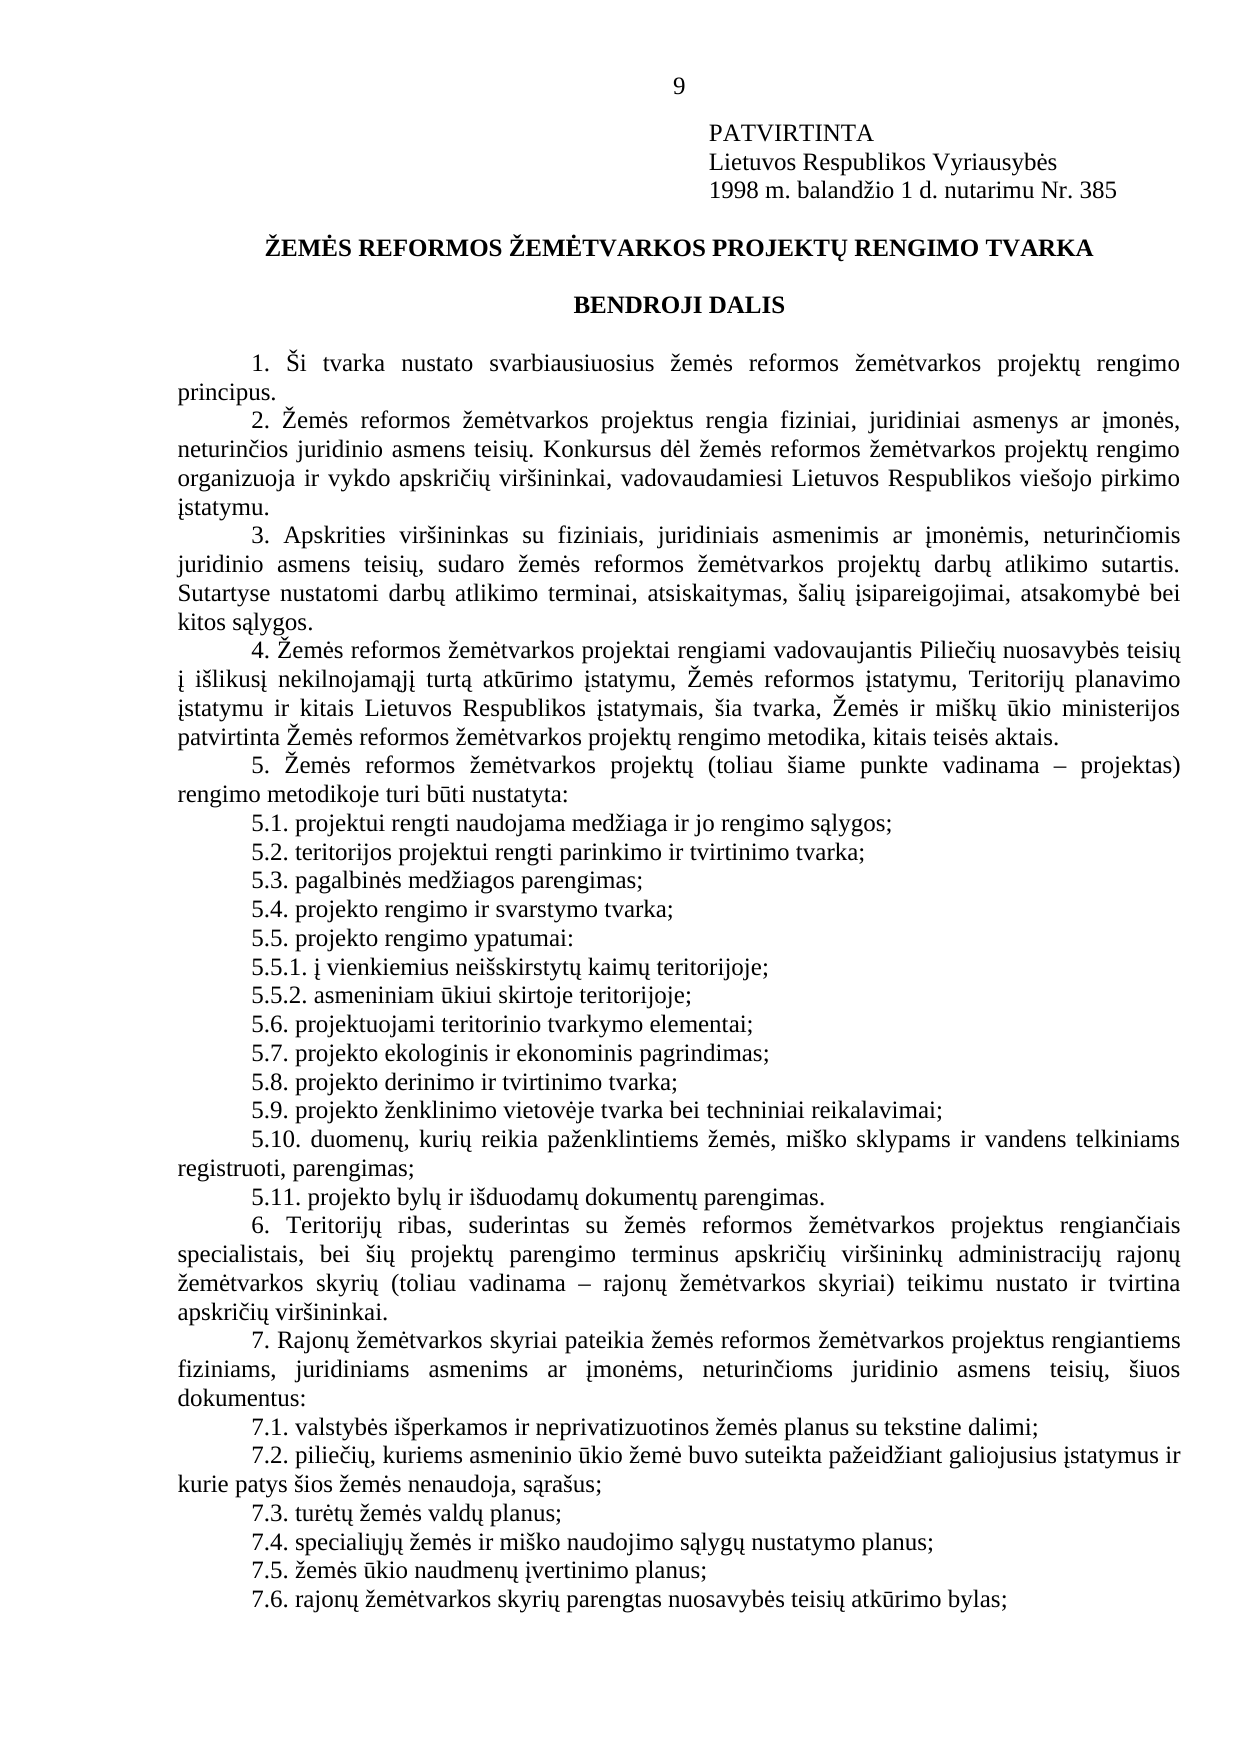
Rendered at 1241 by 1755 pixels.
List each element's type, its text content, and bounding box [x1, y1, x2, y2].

text Žemės reformos žemėtvarkos projektų rengimo tvarka [177, 233, 1181, 262]
text 7.3. turėtų žemės valdų planus; [177, 1498, 1181, 1527]
text 5.11. projekto bylų ir išduodamų dokumentų parengimas. [177, 1182, 1181, 1211]
text 7.1. valstybės išperkamos ir neprivatizuotinos žemės planus su tekstine dalimi; [177, 1412, 1181, 1441]
text 5. Žemės reformos žemėtvarkos projektų (toliau šiame punkte vadinama – projektas) rengimo metodikoje turi būti nustatyta: [177, 751, 1181, 808]
text 5.5.1. į vienkiemius neišskirstytų kaimų teritorijoje; [177, 952, 1181, 981]
text 5.5. projekto rengimo ypatumai: [177, 923, 1181, 952]
text 5.5.2. asmeniniam ūkiui skirtoje teritorijoje; [177, 981, 1181, 1009]
text 7.4. specialiųjų žemės ir miško naudojimo sąlygų nustatymo planus; [177, 1527, 1181, 1556]
text 5.7. projekto ekologinis ir ekonominis pagrindimas; [177, 1038, 1181, 1067]
text 5.8. projekto derinimo ir tvirtinimo tvarka; [177, 1067, 1181, 1096]
text 7.5. žemės ūkio naudmenų įvertinimo planus; [177, 1556, 1181, 1584]
text Lietuvos Respublikos Vyriausybės [177, 147, 1181, 176]
text 5.9. projekto ženklinimo vietovėje tvarka bei techniniai reikalavimai; [177, 1096, 1181, 1124]
text 5.3. pagalbinės medžiagos parengimas; [177, 866, 1181, 894]
text 5.1. projektui rengti naudojama medžiaga ir jo rengimo sąlygos; [177, 808, 1181, 837]
text 5.10. duomenų, kurių reikia paženklintiems žemės, miško sklypams ir vandens telkiniams registruoti, parengimas; [177, 1124, 1181, 1182]
text 7. Rajonų žemėtvarkos skyriai pateikia žemės reformos žemėtvarkos projektus rengiantiems fiziniams, juridiniams asmenims ar įmonėms, neturinčioms juridinio asmens teisių, šiuos dokumentus: [177, 1326, 1181, 1412]
text 5.6. projektuojami teritorinio tvarkymo elementai; [177, 1009, 1181, 1038]
text 5.2. teritorijos projektui rengti parinkimo ir tvirtinimo tvarka; [177, 837, 1181, 866]
text PATVIRTINTA [709, 118, 1181, 147]
text 7.2. piliečių, kuriems asmeninio ūkio žemė buvo suteikta pažeidžiant galiojusius įstatymus ir kurie patys šios žemės nenaudoja, sąrašus; [177, 1441, 1181, 1498]
text Bendroji dalis [177, 291, 1181, 319]
text 3. Apskrities viršininkas su fiziniais, juridiniais asmenimis ar įmonėmis, neturinčiomis juridinio asmens teisių, sudaro žemės reformos žemėtvarkos projektų darbų atlikimo sutartis. Sutartyse nustatomi darbų atlikimo terminai, atsiskaitymas, šalių įsipareigojimai, atsakomybė bei kitos sąlygos. [177, 521, 1181, 636]
text 4. Žemės reformos žemėtvarkos projektai rengiami vadovaujantis Piliečių nuosavybės teisių į išlikusį nekilnojamąjį turtą atkūrimo įstatymu, Žemės reformos įstatymu, Teritorijų planavimo įstatymu ir kitais Lietuvos Respublikos įstatymais, šia tvarka, Žemės ir miškų ūkio ministerijos patvirtinta Žemės reformos žemėtvarkos projektų rengimo metodika, kitais teisės aktais. [177, 636, 1181, 751]
text 5.4. projekto rengimo ir svarstymo tvarka; [177, 894, 1181, 923]
text 1998 m. balandžio 1 d. nutarimu Nr. 385 [177, 176, 1181, 204]
text 6. Teritorijų ribas, suderintas su žemės reformos žemėtvarkos projektus rengiančiais specialistais, bei šių projektų parengimo terminus apskričių viršininkų administracijų rajonų žemėtvarkos skyrių (toliau vadinama – rajonų žemėtvarkos skyriai) teikimu nustato ir tvirtina apskričių viršininkai. [177, 1211, 1181, 1326]
text 2. Žemės reformos žemėtvarkos projektus rengia fiziniai, juridiniai asmenys ar įmonės, neturinčios juridinio asmens teisių. Konkursus dėl žemės reformos žemėtvarkos projektų rengimo organizuoja ir vykdo apskričių viršininkai, vadovaudamiesi Lietuvos Respublikos viešojo pirkimo įstatymu. [177, 406, 1181, 521]
text 7.6. rajonų žemėtvarkos skyrių parengtas nuosavybės teisių atkūrimo bylas; [177, 1584, 1181, 1613]
text 1. Ši tvarka nustato svarbiausiuosius žemės reformos žemėtvarkos projektų rengimo principus. [177, 348, 1181, 406]
